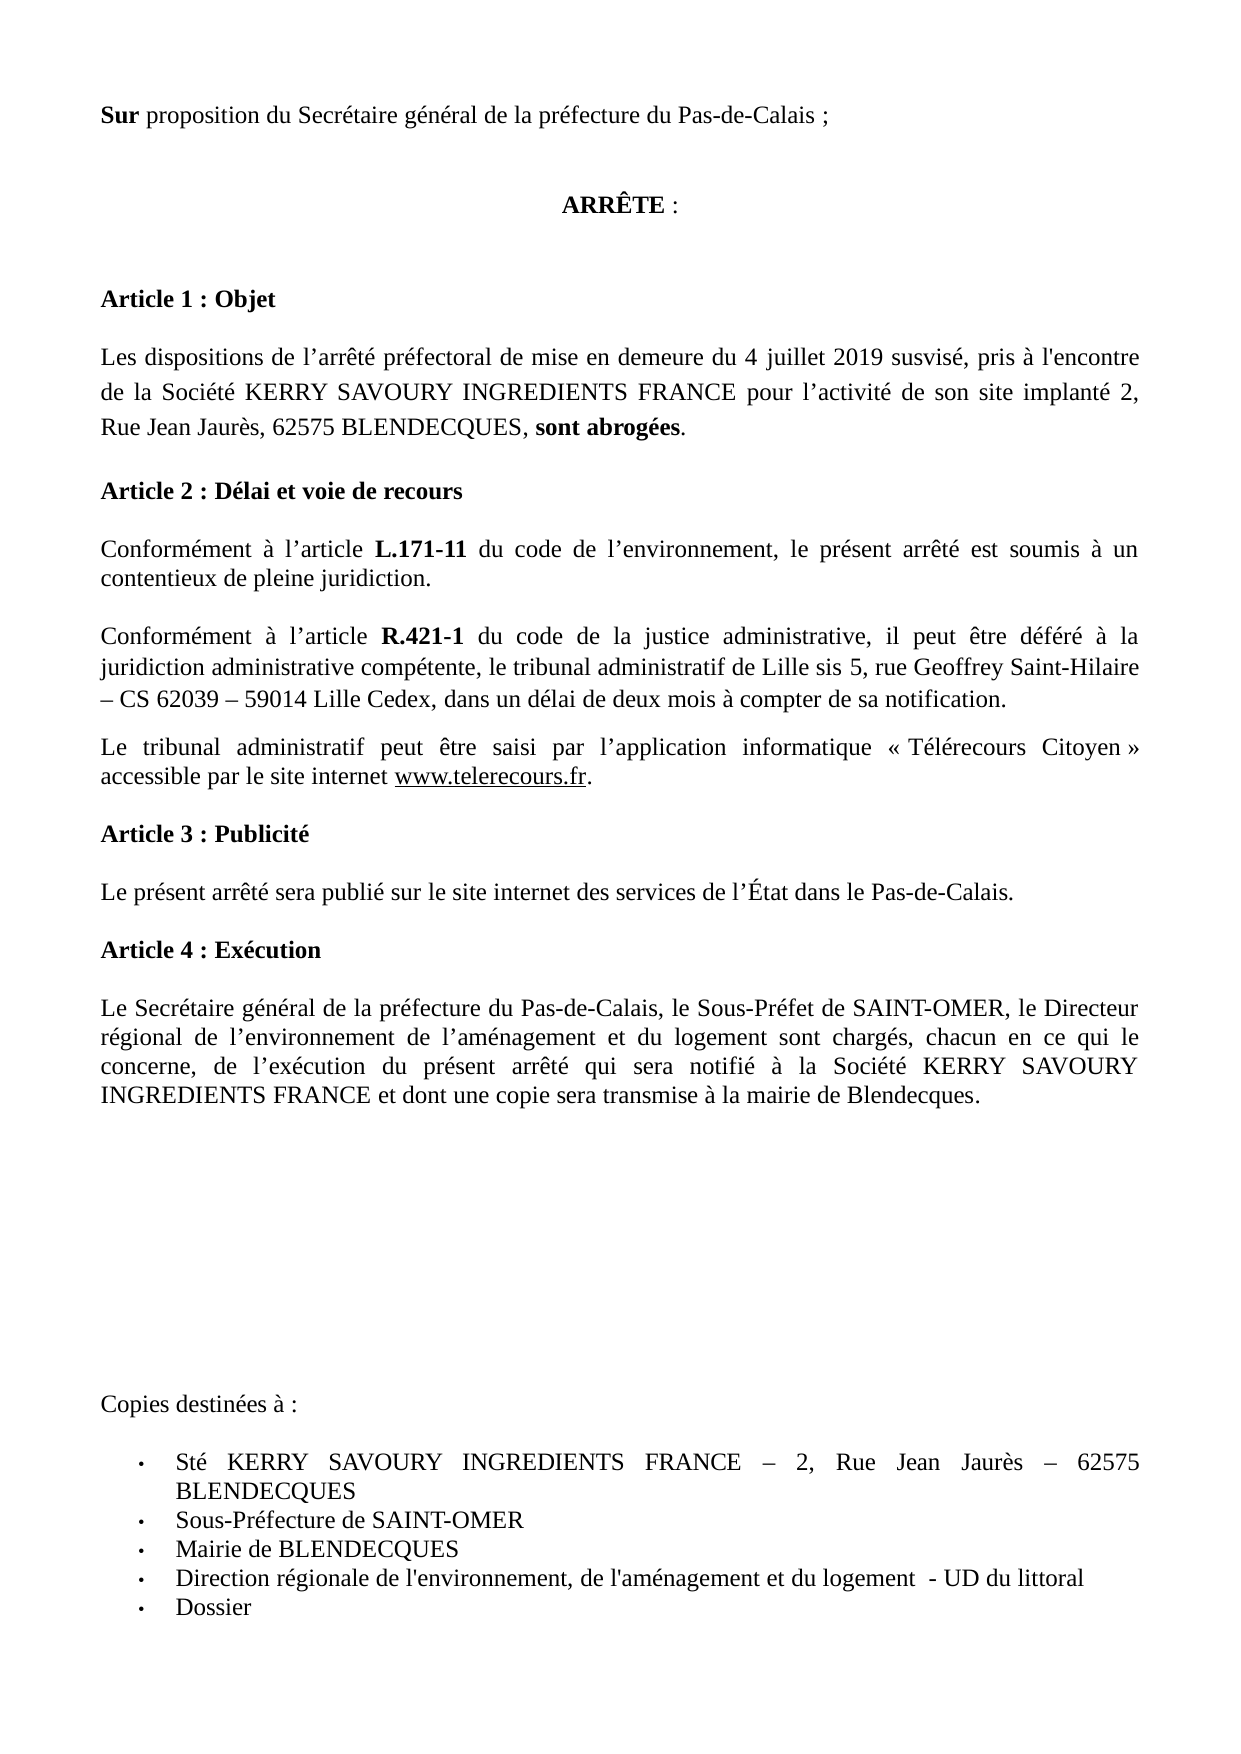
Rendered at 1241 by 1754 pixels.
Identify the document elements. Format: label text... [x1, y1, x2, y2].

list Dossier [138, 1592, 1140, 1621]
list Sous-Préfecture de SAINT-OMER [138, 1505, 1140, 1534]
text Article 1 : Objet [100, 284, 1140, 313]
text Article 4 : Exécution [100, 935, 1140, 964]
list Mairie de BLENDECQUES [138, 1534, 1140, 1563]
list Direction régionale de l'environnement, de l'aménagement et du logement - UD du littoral [138, 1563, 1140, 1592]
text Le Secrétaire général de la préfecture du Pas-de-Calais, le Sous-Préfet de SAINT-OMER, le Directeur régional de l’environnement de l’aménagement et du logement sont chargés, chacun en ce qui le concerne, de l’exécution du présent arrêté qui sera notifié à la Société KERRY SAVOURY INGREDIENTS FRANCE et dont une copie sera transmise à la mairie de Blendecques. [100, 993, 1140, 1109]
text Les dispositions de l’arrêté préfectoral de mise en demeure du 4 juillet 2019 susvisé, pris à l'encontre de la Société KERRY SAVOURY INGREDIENTS FRANCE pour l’activité de son site implanté 2, Rue Jean Jaurès, 62575 BLENDECQUES, sont abrogées. [100, 342, 1140, 441]
text Le présent arrêté sera publié sur le site internet des services de l’État dans le Pas-de-Calais. [100, 877, 1140, 906]
text Article 3 : Publicité [100, 819, 1140, 848]
text Copies destinées à : [100, 1389, 1140, 1418]
list Sté KERRY SAVOURY INGREDIENTS FRANCE – 2, Rue Jean Jaurès – 62575 BLENDECQUES [138, 1447, 1140, 1505]
text Article 2 : Délai et voie de recours [100, 476, 1140, 504]
text Sur proposition du Secrétaire général de la préfecture du Pas-de-Calais ; [100, 100, 1140, 129]
text ARRÊTE : [100, 190, 1140, 219]
text Conformément à l’article R.421-1 du code de la justice administrative, il peut être déféré à la juridiction administrative compétente, le tribunal administratif de Lille sis 5, rue Geoffrey Saint-Hilaire – CS 62039 – 59014 Lille Cedex, dans un délai de deux mois à compter de sa notification. [100, 621, 1140, 713]
text Conformément à l’article L.171-11 du code de l’environnement, le présent arrêté est soumis à un contentieux de pleine juridiction. [100, 534, 1140, 592]
text Le tribunal administratif peut être saisi par l’application informatique « Télérecours Citoyen » accessible par le site internet www.telerecours.fr. [100, 732, 1140, 790]
